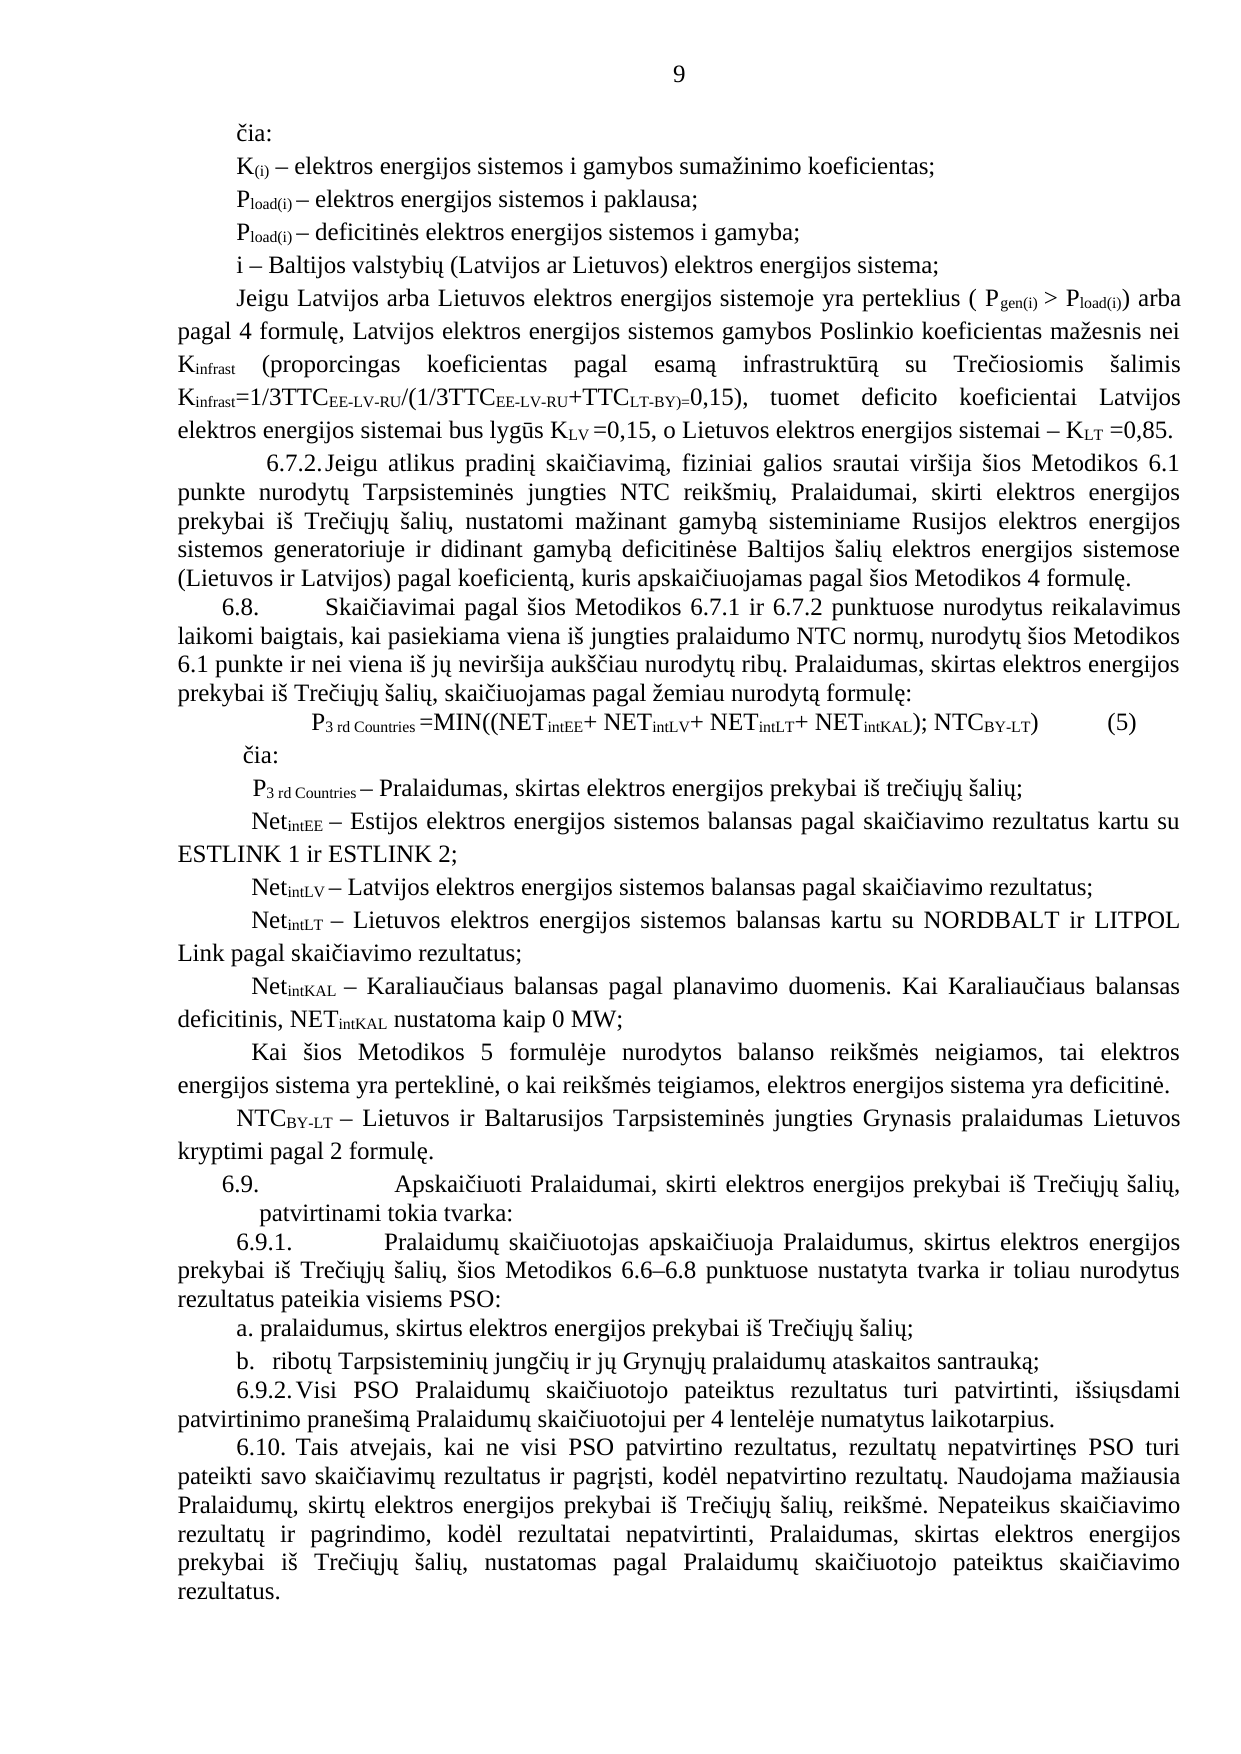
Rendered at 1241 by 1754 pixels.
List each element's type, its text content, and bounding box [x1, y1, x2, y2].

text Pload(i) – elektros energijos sistemos i paklausa; [177, 184, 1181, 213]
text 6.7.2. Jeigu atlikus pradinį skaičiavimą, fiziniai galios srautai viršija šios Metodikos 6.1 punkte nurodytų Tarpsisteminės jungties NTC reikšmių, Pralaidumai, skirti elektros energijos prekybai iš Trečiųjų šalių, nustatomi mažinant gamybą sisteminiame Rusijos elektros energijos sistemos generatoriuje ir didinant gamybą deficitinėse Baltijos šalių elektros energijos sistemose (Lietuvos ir Latvijos) pagal koeficientą, kuris apskaičiuojamas pagal šios Metodikos 4 formulę. [177, 448, 1181, 592]
text b. ribotų Tarpsisteminių jungčių ir jų Grynųjų pralaidumų ataskaitos santrauką; [177, 1346, 1181, 1375]
text i – Baltijos valstybių (Latvijos ar Lietuvos) elektros energijos sistema; [177, 250, 1181, 279]
text NetintKAL – Karaliaučiaus balansas pagal planavimo duomenis. Kai Karaliaučiaus balansas deficitinis, NETintKAL nustatoma kaip 0 MW; [177, 971, 1181, 1033]
text NTCBY-LT – Lietuvos ir Baltarusijos Tarpsisteminės jungties Grynasis pralaidumas Lietuvos kryptimi pagal 2 formulę. [177, 1103, 1181, 1165]
text P3 rd Countries – Pralaidumas, skirtas elektros energijos prekybai iš trečiųjų šalių; [177, 773, 1181, 802]
text 6.9.1. Pralaidumų skaičiuotojas apskaičiuoja Pralaidumus, skirtus elektros energijos prekybai iš Trečiųjų šalių, šios Metodikos 6.6–6.8 punktuose nustatyta tvarka ir toliau nurodytus rezultatus pateikia visiems PSO: [177, 1227, 1181, 1313]
text Jeigu Latvijos arba Lietuvos elektros energijos sistemoje yra perteklius ( Pgen(i) > Pload(i)) arba pagal 4 formulę, Latvijos elektros energijos sistemos gamybos Poslinkio koeficientas mažesnis nei Kinfrast (proporcingas koeficientas pagal esamą infrastruktūrą su Trečiosiomis šalimis Kinfrast=1/3TTCEE-LV-RU/(1/3TTCEE-LV-RU+TTCLT-BY)=0,15), tuomet deficito koeficientai Latvijos elektros energijos sistemai bus lygūs KLV =0,15, o Lietuvos elektros energijos sistemai – KLT =0,85. [177, 283, 1181, 444]
text 6.8. Skaičiavimai pagal šios Metodikos 6.7.1 ir 6.7.2 punktuose nurodytus reikalavimus laikomi baigtais, kai pasiekiama viena iš jungties pralaidumo NTC normų, nurodytų šios Metodikos 6.1 punkte ir nei viena iš jų neviršija aukščiau nurodytų ribų. Pralaidumas, skirtas elektros energijos prekybai iš Trečiųjų šalių, skaičiuojamas pagal žemiau nurodytą formulę: [177, 592, 1181, 707]
text Pload(i) – deficitinės elektros energijos sistemos i gamyba; [177, 217, 1181, 246]
text čia: [177, 740, 1181, 769]
text 6.9. Apskaičiuoti Pralaidumai, skirti elektros energijos prekybai iš Trečiųjų šalių, patvirtinami tokia tvarka: [222, 1169, 1181, 1227]
text Kai šios Metodikos 5 formulėje nurodytos balanso reikšmės neigiamos, tai elektros energijos sistema yra perteklinė, o kai reikšmės teigiamos, elektros energijos sistema yra deficitinė. [177, 1037, 1181, 1099]
text NetintEE – Estijos elektros energijos sistemos balansas pagal skaičiavimo rezultatus kartu su ESTLINK 1 ir ESTLINK 2; [177, 806, 1181, 868]
text čia: [177, 118, 1181, 147]
text NetintLT – Lietuvos elektros energijos sistemos balansas kartu su NORDBALT ir LITPOL Link pagal skaičiavimo rezultatus; [177, 905, 1181, 967]
text NetintLV – Latvijos elektros energijos sistemos balansas pagal skaičiavimo rezultatus; [177, 872, 1181, 901]
text 6.9.2. Visi PSO Pralaidumų skaičiuotojo pateiktus rezultatus turi patvirtinti, išsiųsdami patvirtinimo pranešimą Pralaidumų skaičiuotojui per 4 lentelėje numatytus laikotarpius. [177, 1375, 1181, 1432]
text K(i) – elektros energijos sistemos i gamybos sumažinimo koeficientas; [177, 151, 1181, 180]
text 6.10. Tais atvejais, kai ne visi PSO patvirtino rezultatus, rezultatų nepatvirtinęs PSO turi pateikti savo skaičiavimų rezultatus ir pagrįsti, kodėl nepatvirtino rezultatų. Naudojama mažiausia Pralaidumų, skirtų elektros energijos prekybai iš Trečiųjų šalių, reikšmė. Nepateikus skaičiavimo rezultatų ir pagrindimo, kodėl rezultatai nepatvirtinti, Pralaidumas, skirtas elektros energijos prekybai iš Trečiųjų šalių, nustatomas pagal Pralaidumų skaičiuotojo pateiktus skaičiavimo rezultatus. [177, 1432, 1181, 1605]
text a. pralaidumus, skirtus elektros energijos prekybai iš Trečiųjų šalių; [177, 1313, 1181, 1342]
text P3 rd Countries =MIN((NETintEE+ NETintLV+ NETintLT+ NETintKAL); NTCBY-LT) (5) [222, 707, 1181, 736]
